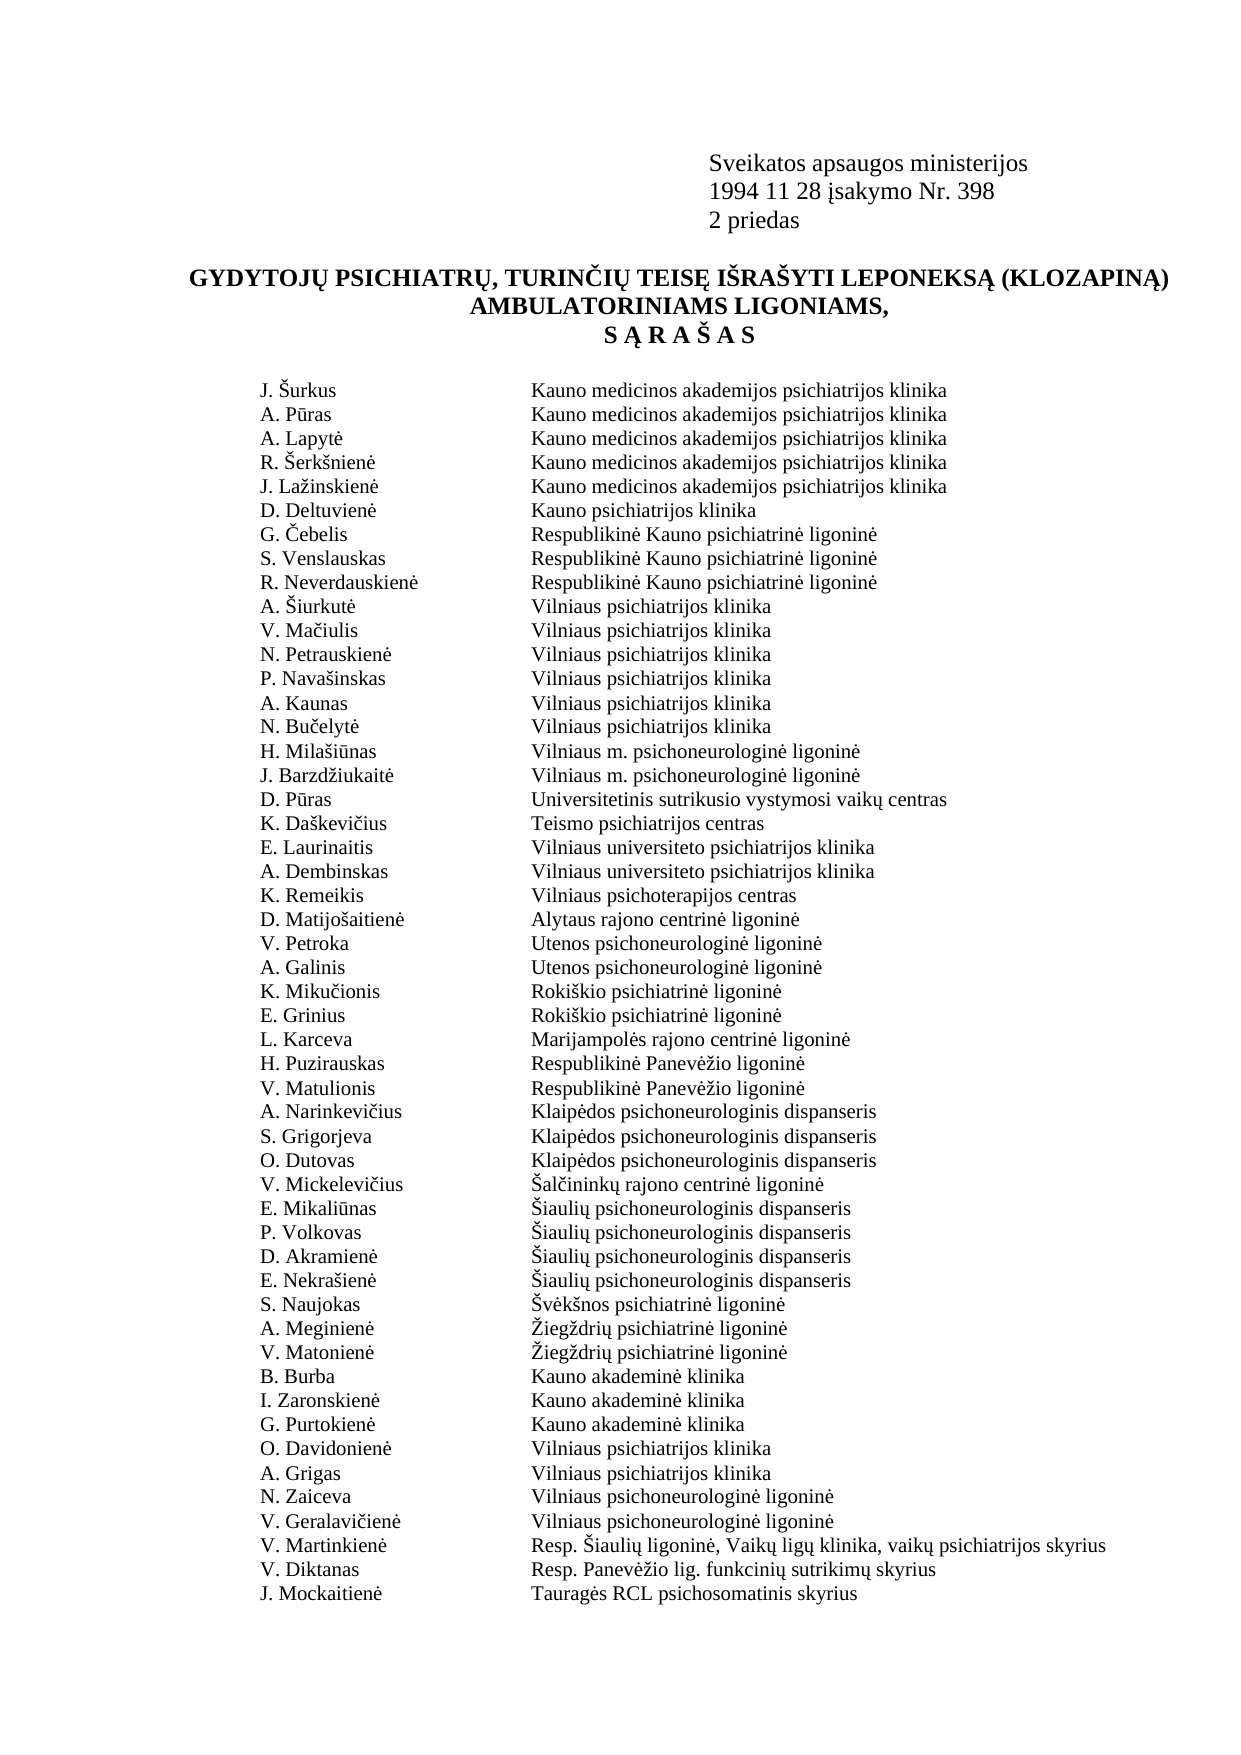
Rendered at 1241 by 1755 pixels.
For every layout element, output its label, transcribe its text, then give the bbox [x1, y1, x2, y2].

table_cell A. Galinis [177, 955, 519, 979]
table_cell A. Pūras [177, 402, 519, 426]
table_cell Vilniaus psichiatrijos klinika [520, 690, 1181, 714]
table_cell Vilniaus universiteto psichiatrijos klinika [520, 835, 1181, 859]
table_cell Respublikinė Kauno psichiatrinė ligoninė [520, 522, 1181, 546]
table_cell R. Neverdauskienė [177, 570, 519, 594]
table_cell P. Navašinskas [177, 666, 519, 690]
table_cell V. Matulionis [177, 1075, 519, 1099]
table_cell Universitetinis sutrikusio vystymosi vaikų centras [520, 787, 1181, 811]
table_cell V. Mickelevičius [177, 1172, 519, 1196]
table_cell V. Diktanas [177, 1557, 519, 1581]
table_cell B. Burba [177, 1364, 519, 1388]
table_cell Kauno psichiatrijos klinika [520, 498, 1181, 522]
table_cell S. Naujokas [177, 1292, 519, 1316]
table_header Kauno medicinos akademijos psichiatrijos klinika [520, 378, 1181, 402]
table_cell V. Petroka [177, 931, 519, 955]
table_cell H. Milašiūnas [177, 739, 519, 763]
table_cell J. Lažinskienė [177, 474, 519, 498]
table_cell G. Čebelis [177, 522, 519, 546]
table_cell Kauno akademinė klinika [520, 1412, 1181, 1436]
table_cell A. Kaunas [177, 690, 519, 714]
table_cell E. Mikaliūnas [177, 1196, 519, 1220]
table_header J. Šurkus [177, 378, 519, 402]
table_cell K. Remeikis [177, 883, 519, 907]
table_cell Vilniaus m. psichoneurologinė ligoninė [520, 739, 1181, 763]
table_cell Šalčininkų rajono centrinė ligoninė [520, 1172, 1181, 1196]
table_cell Vilniaus psichoterapijos centras [520, 883, 1181, 907]
table_cell A. Narinkevičius [177, 1100, 519, 1123]
table_cell O. Davidonienė [177, 1436, 519, 1460]
table_cell Vilniaus psichiatrijos klinika [520, 594, 1181, 618]
table_cell Kauno akademinė klinika [520, 1364, 1181, 1388]
table_cell Kauno medicinos akademijos psichiatrijos klinika [520, 426, 1181, 450]
table_cell Kauno medicinos akademijos psichiatrijos klinika [520, 450, 1181, 474]
table_cell Klaipėdos psichoneurologinis dispanseris [520, 1100, 1181, 1123]
table_cell Kauno medicinos akademijos psichiatrijos klinika [520, 402, 1181, 426]
table_cell J. Barzdžiukaitė [177, 763, 519, 787]
text GYDYTOJŲ PSICHIATRŲ, TURINČIŲ TEISĘ IŠRAŠYTI LEPONEKSĄ (KLOZAPINĄ) AMBULATORINIAMS LIGONIAMS, [177, 263, 1181, 320]
table_cell Vilniaus psichiatrijos klinika [520, 1460, 1181, 1484]
table_cell Rokiškio psichiatrinė ligoninė [520, 1003, 1181, 1027]
table_cell S. Venslauskas [177, 546, 519, 570]
table_cell Respublikinė Kauno psichiatrinė ligoninė [520, 546, 1181, 570]
text SĄRAŠAS [177, 320, 1181, 349]
table_cell Šiaulių psichoneurologinis dispanseris [520, 1268, 1181, 1292]
table_cell A. Grigas [177, 1460, 519, 1484]
table_cell Žiegždrių psichiatrinė ligoninė [520, 1316, 1181, 1340]
table_cell Vilniaus psichoneurologinė ligoninė [520, 1485, 1181, 1508]
table_cell N. Bučelytė [177, 715, 519, 738]
table_cell E. Laurinaitis [177, 835, 519, 859]
table_cell A. Lapytė [177, 426, 519, 450]
table_cell Respublikinė Panevėžio ligoninė [520, 1051, 1181, 1075]
table_cell Tauragės RCL psichosomatinis skyrius [520, 1581, 1181, 1605]
table_cell K. Daškevičius [177, 811, 519, 835]
table_cell Utenos psichoneurologinė ligoninė [520, 931, 1181, 955]
table_cell Kauno medicinos akademijos psichiatrijos klinika [520, 474, 1181, 498]
table_cell Žiegždrių psichiatrinė ligoninė [520, 1340, 1181, 1364]
table_cell Vilniaus psichiatrijos klinika [520, 666, 1181, 690]
table_cell R. Šerkšnienė [177, 450, 519, 474]
table_cell N. Zaiceva [177, 1485, 519, 1508]
table_cell Vilniaus psichiatrijos klinika [520, 618, 1181, 642]
table_cell Respublikinė Panevėžio ligoninė [520, 1075, 1181, 1099]
table_cell Resp. Panevėžio lig. funkcinių sutrikimų skyrius [520, 1557, 1181, 1581]
table_cell Rokiškio psichiatrinė ligoninė [520, 979, 1181, 1003]
table_cell Šiaulių psichoneurologinis dispanseris [520, 1220, 1181, 1244]
table_cell L. Karceva [177, 1027, 519, 1051]
table_cell Teismo psichiatrijos centras [520, 811, 1181, 835]
table_cell E. Grinius [177, 1003, 519, 1027]
table_cell Šiaulių psichoneurologinis dispanseris [520, 1196, 1181, 1220]
table_cell Vilniaus psichoneurologinė ligoninė [520, 1509, 1181, 1533]
table_cell Švėkšnos psichiatrinė ligoninė [520, 1292, 1181, 1316]
table_cell Marijampolės rajono centrinė ligoninė [520, 1027, 1181, 1051]
table_cell A. Meginienė [177, 1316, 519, 1340]
table_cell V. Mačiulis [177, 618, 519, 642]
table_cell D. Pūras [177, 787, 519, 811]
table_cell V. Geralavičienė [177, 1509, 519, 1533]
table_cell Alytaus rajono centrinė ligoninė [520, 907, 1181, 931]
table_cell G. Purtokienė [177, 1412, 519, 1436]
table_cell D. Matijošaitienė [177, 907, 519, 931]
table_cell Resp. Šiaulių ligoninė, Vaikų ligų klinika, vaikų psichiatrijos skyrius [520, 1533, 1181, 1557]
text 1994 11 28 įsakymo Nr. 398 [177, 176, 1181, 205]
table_cell Kauno akademinė klinika [520, 1388, 1181, 1412]
table_cell H. Puzirauskas [177, 1051, 519, 1075]
table_cell Vilniaus universiteto psichiatrijos klinika [520, 859, 1181, 883]
table_cell E. Nekrašienė [177, 1268, 519, 1292]
table_cell K. Mikučionis [177, 979, 519, 1003]
table_cell Šiaulių psichoneurologinis dispanseris [520, 1244, 1181, 1268]
table_cell Vilniaus m. psichoneurologinė ligoninė [520, 763, 1181, 787]
table_cell D. Deltuvienė [177, 498, 519, 522]
table_cell Vilniaus psichiatrijos klinika [520, 1436, 1181, 1460]
table_cell Utenos psichoneurologinė ligoninė [520, 955, 1181, 979]
text 2 priedas [177, 205, 1181, 234]
text Sveikatos apsaugos ministerijos [177, 148, 1181, 176]
table_cell J. Mockaitienė [177, 1581, 519, 1605]
table_cell Klaipėdos psichoneurologinis dispanseris [520, 1148, 1181, 1172]
table_cell A. Šiurkutė [177, 594, 519, 618]
table_cell Vilniaus psichiatrijos klinika [520, 715, 1181, 738]
table_cell P. Volkovas [177, 1220, 519, 1244]
table_cell Vilniaus psichiatrijos klinika [520, 642, 1181, 666]
table_cell D. Akramienė [177, 1244, 519, 1268]
table_cell A. Dembinskas [177, 859, 519, 883]
table_cell V. Matonienė [177, 1340, 519, 1364]
table_cell Respublikinė Kauno psichiatrinė ligoninė [520, 570, 1181, 594]
table_cell Klaipėdos psichoneurologinis dispanseris [520, 1124, 1181, 1148]
table_cell V. Martinkienė [177, 1533, 519, 1557]
table_cell N. Petrauskienė [177, 642, 519, 666]
table_cell O. Dutovas [177, 1148, 519, 1172]
table_cell I. Zaronskienė [177, 1388, 519, 1412]
table_cell S. Grigorjeva [177, 1124, 519, 1148]
